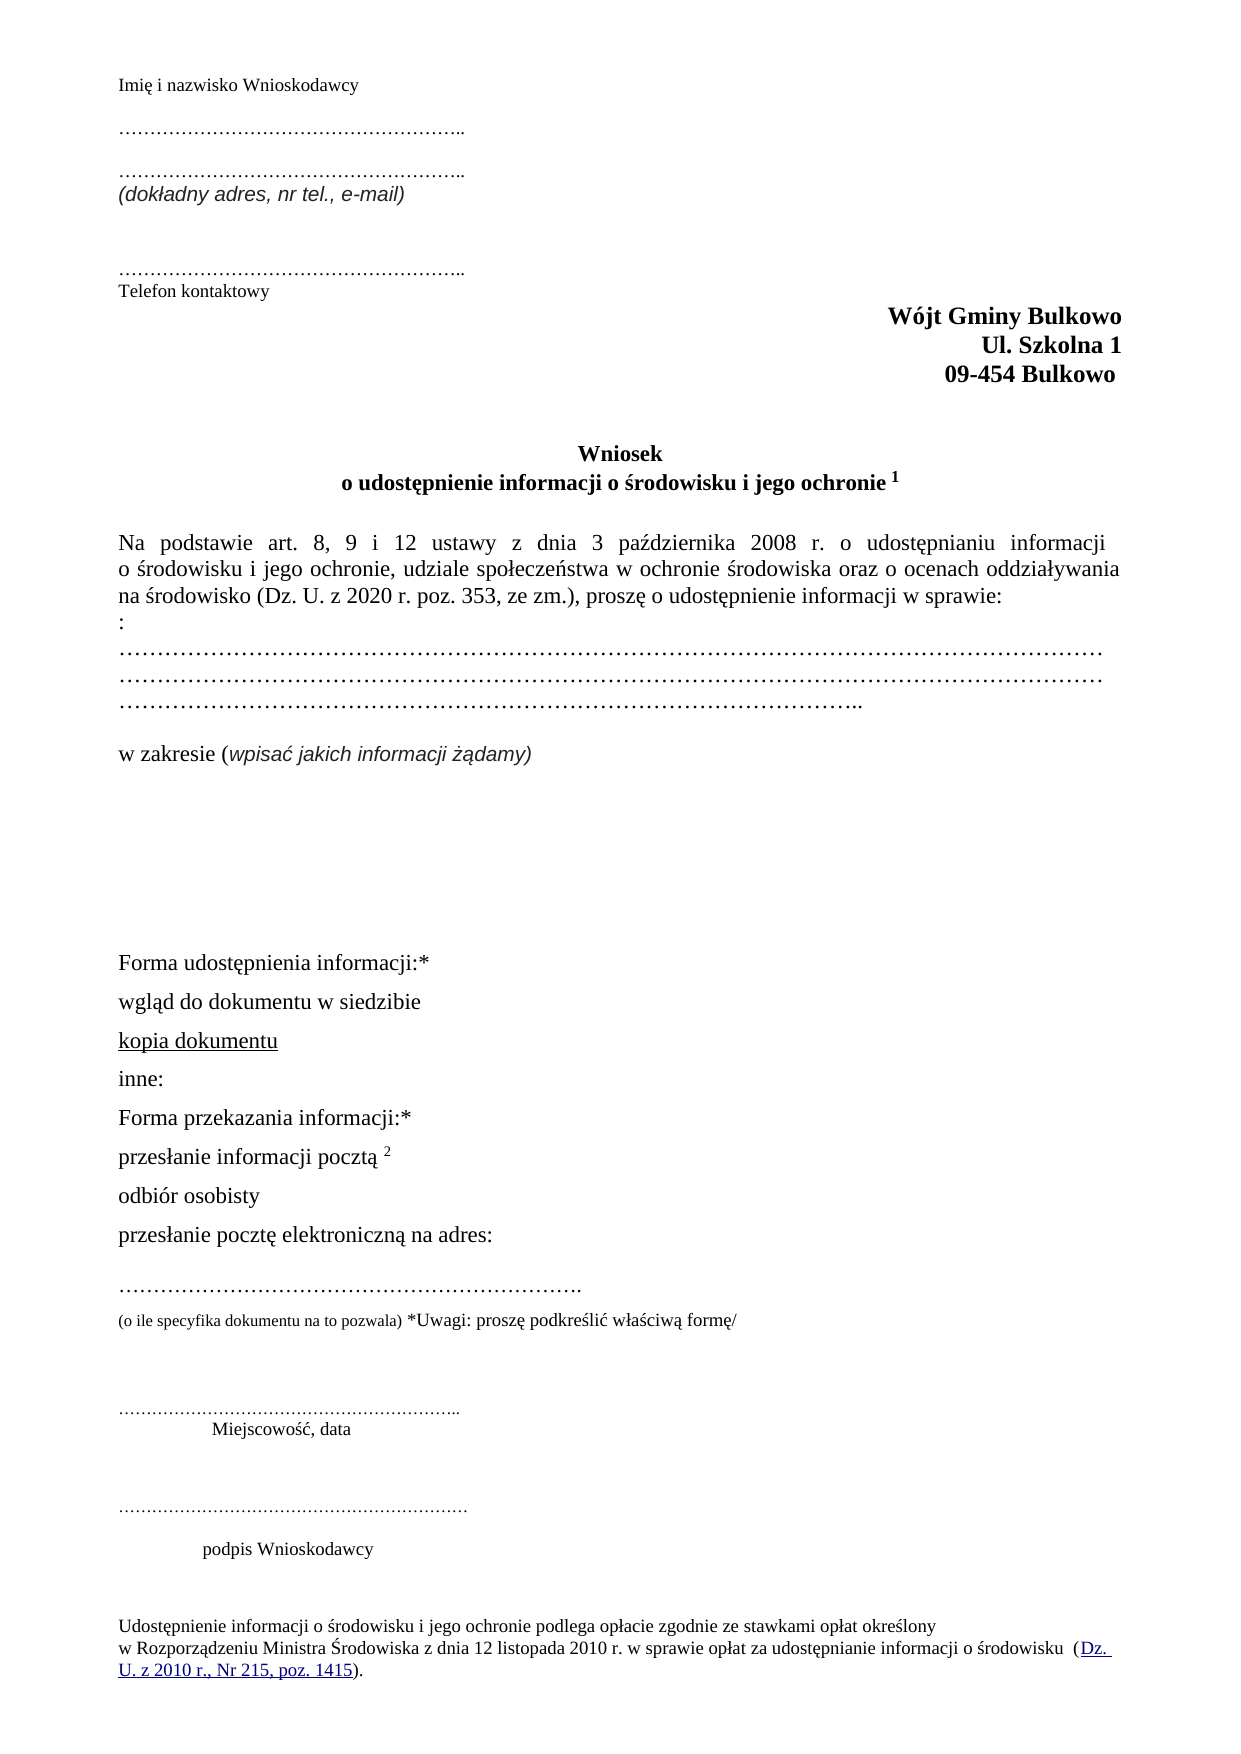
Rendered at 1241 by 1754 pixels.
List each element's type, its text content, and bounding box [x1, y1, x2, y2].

text Forma przekazania informacji:* [118, 1104, 1122, 1131]
text o udostępnienie informacji o środowisku i jego ochronie 1 [118, 467, 1122, 496]
text Na podstawie art. 8, 9 i 12 ustawy z dnia 3 października 2008 r. o udostępnianiu informacji o środowisku i jego ochronie, udziale społeczeństwa w ochronie środowiska oraz o ocenach oddziaływania na środowisko (Dz. U. z 2020 r. poz. 353, ze zm.), proszę o udostępnienie informacji w sprawie: [118, 529, 1122, 608]
text odbiór osobisty [118, 1182, 1122, 1208]
text Wójt Gminy Bulkowo [118, 301, 1122, 330]
text ……………………………………………….. [118, 258, 1122, 280]
text kopia dokumentu [118, 1027, 1122, 1053]
text (dokładny adres, nr tel., e-mail) [118, 182, 1122, 206]
text ……………………………………………………… [118, 1497, 1122, 1516]
text Wniosek [118, 440, 1122, 467]
text Ul. Szkolna 1 [118, 330, 1122, 359]
text Telefon kontaktowy [118, 280, 1122, 301]
text …………………………………………………….. [118, 1399, 1122, 1418]
text Miejscowość, data [118, 1418, 1122, 1439]
text …………………………………………………………. [118, 1273, 1122, 1297]
text (o ile specyfika dokumentu na to pozwala) *Uwagi: proszę podkreślić właściwą formę/ [118, 1309, 1122, 1331]
text ……………………………………………….. [118, 117, 1122, 138]
text przesłanie informacji pocztą 2 [118, 1143, 1122, 1169]
text w zakresie (wpisać jakich informacji żądamy) [118, 740, 1122, 766]
text inne: [118, 1066, 1122, 1092]
text 09-454 Bulkowo [118, 359, 1122, 388]
text ……………………………………………….. [118, 160, 1122, 182]
text Forma udostępnienia informacji:* [118, 949, 1122, 975]
text wgląd do dokumentu w siedzibie [118, 988, 1122, 1014]
text :………………………………………………………………………………………………………………………………………………………………………………………………………………………………………………………………………………………………………………………….. [118, 608, 1122, 713]
text przesłanie pocztę elektroniczną na adres: [118, 1221, 1122, 1247]
text podpis Wnioskodawcy [118, 1538, 1122, 1559]
text Imię i nazwisko Wnioskodawcy [118, 74, 1122, 95]
